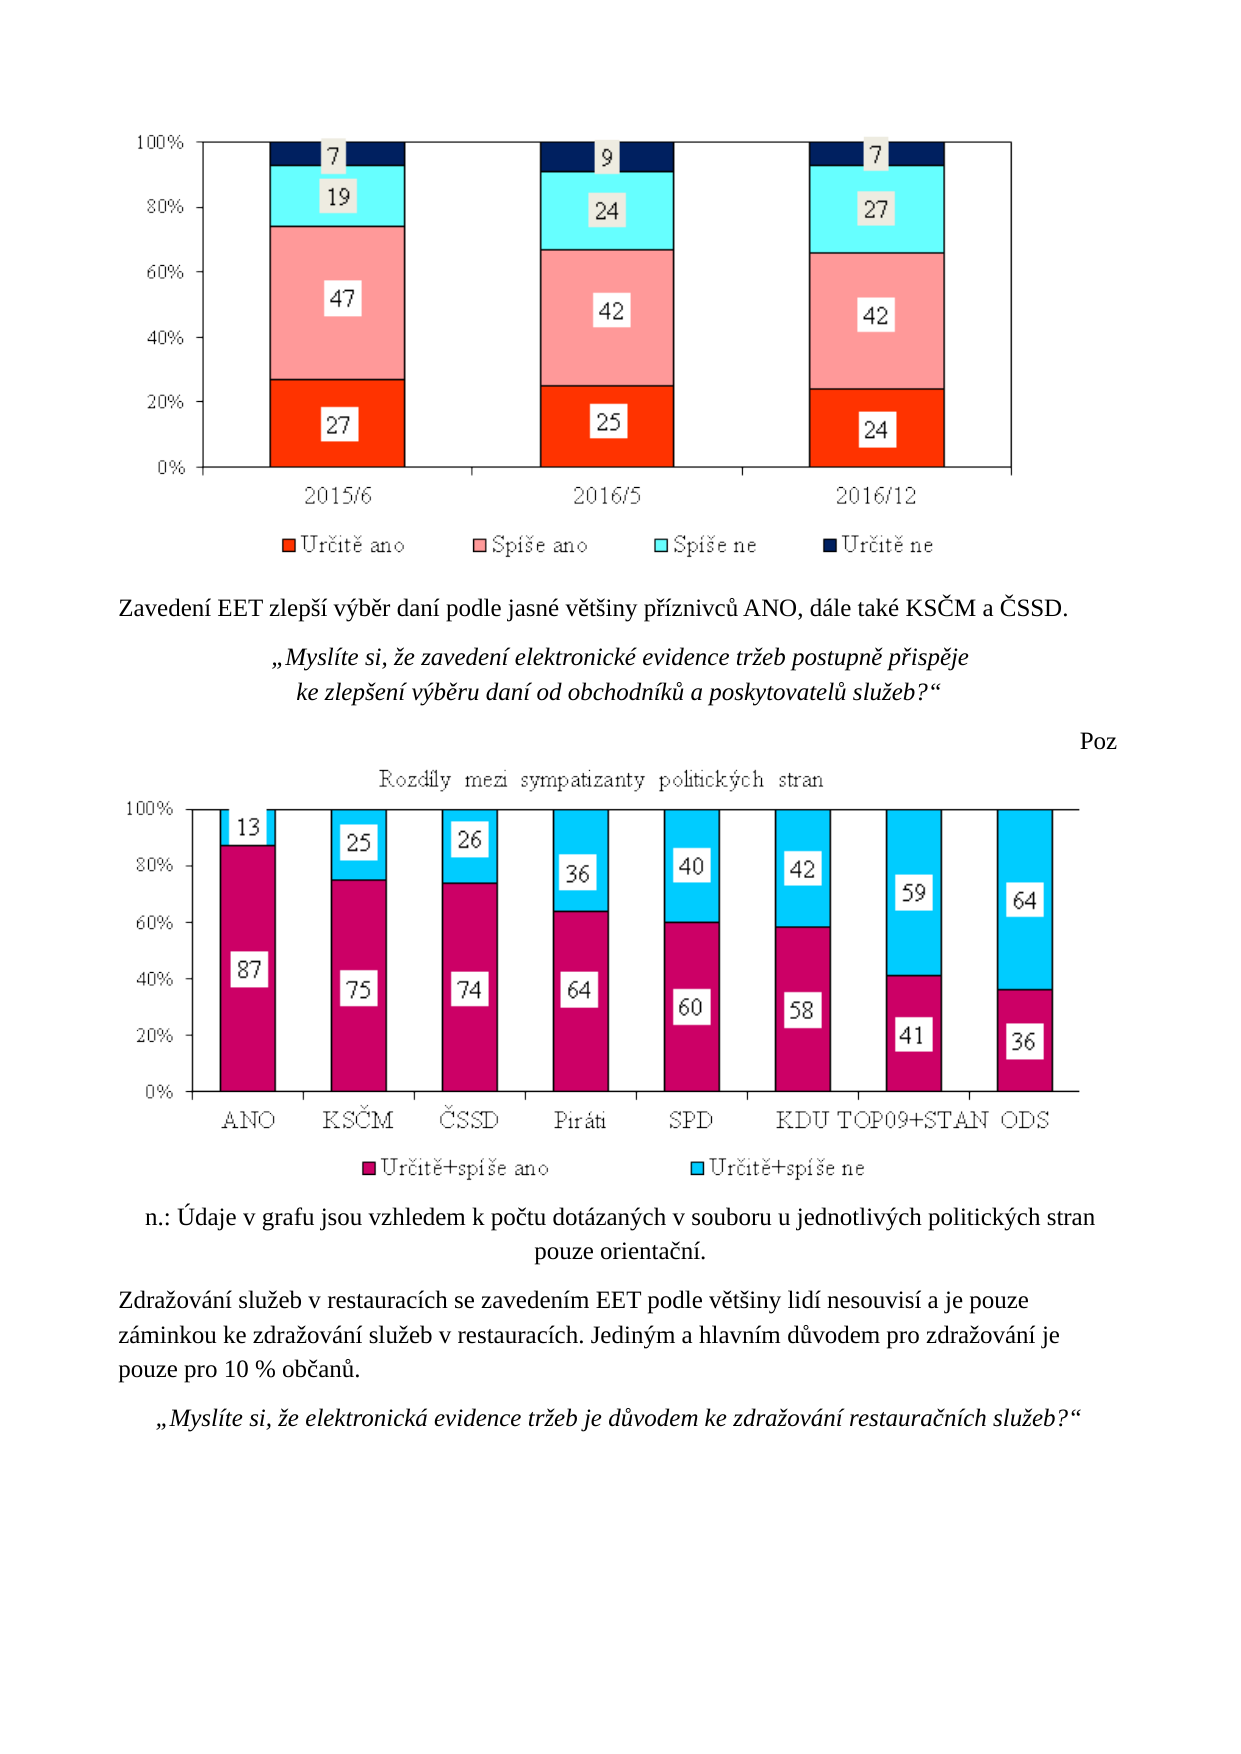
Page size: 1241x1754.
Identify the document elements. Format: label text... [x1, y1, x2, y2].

text Zavedení EET zlepší výběr daní podle jasné většiny příznivců ANO, dále také KSČM a ČSSD. [118, 593, 1122, 622]
text Zdražování služeb v restauracích se zavedením EET podle většiny lidí nesouvisí a je pouze záminkou ke zdražování služeb v restauracích. Jediným a hlavním důvodem pro zdražování je pouze pro 10 % občanů. [118, 1285, 1122, 1383]
text „Myslíte si, že zavedení elektronické evidence tržeb postupně přispěje ke zlepšení výběru daní od obchodníků a poskytovatelů služeb?“ [118, 642, 1122, 705]
text Pozn.: Údaje v grafu jsou vzhledem k počtu dotázaných v souboru u jednotlivých politických stran pouze orientační. [118, 726, 1122, 1265]
text „Myslíte si, že elektronická evidence tržeb je důvodem ke zdražování restauračních služeb?“ [118, 1403, 1122, 1432]
